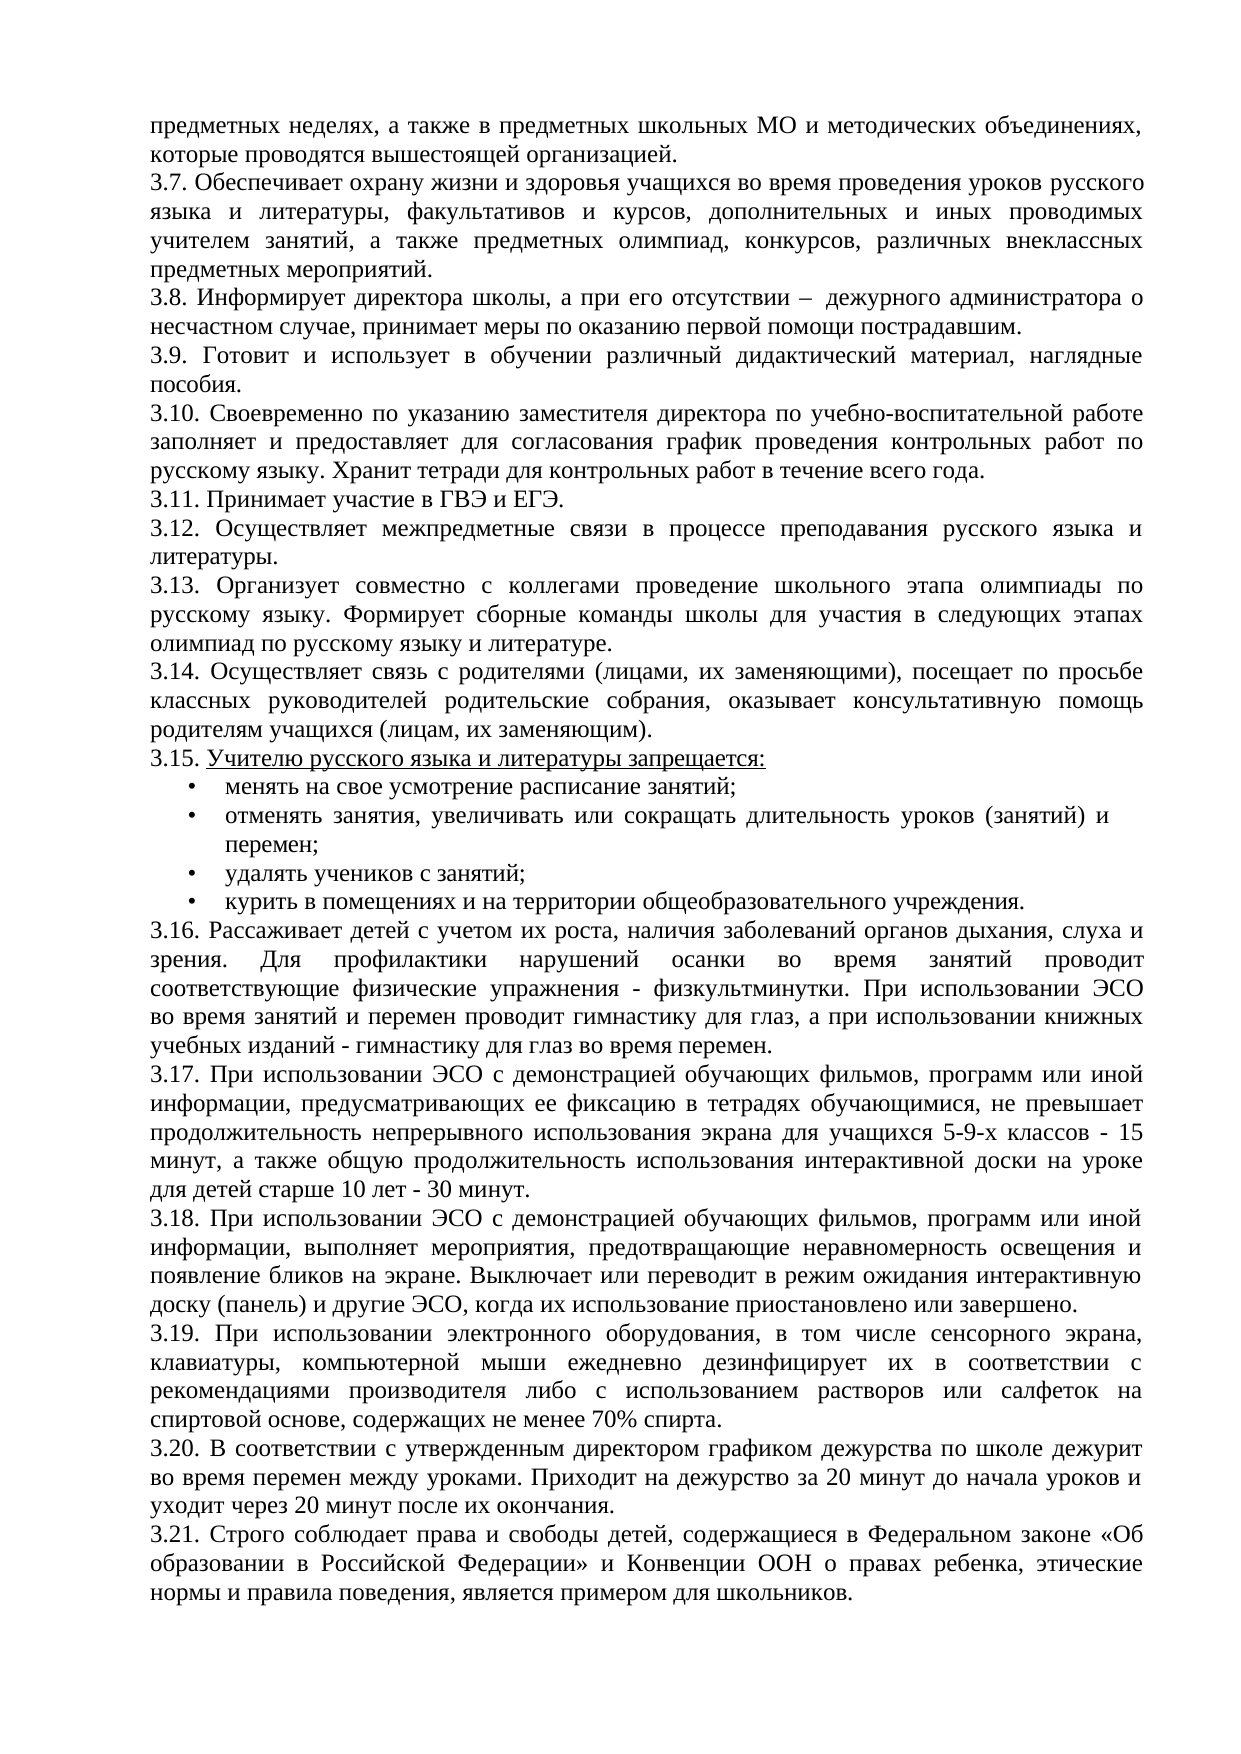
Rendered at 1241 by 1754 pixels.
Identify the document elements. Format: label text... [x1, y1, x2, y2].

list Информирует директора школы, а при его отсутствии – дежурного администратора о несчастном случае, принимает меры по оказанию первой помощи пострадавшим. [150, 282, 1144, 340]
text предметных неделях, а также в предметных школьных МО и методических объединениях, которые проводятся вышестоящей организацией. [150, 110, 1143, 167]
list При использовании электронного оборудования, в том числе сенсорного экрана, клавиатуры, компьютерной мыши ежедневно дезинфицирует их в соответствии с рекомендациями производителя либо с использованием растворов или салфеток на спиртовой основе, содержащих не менее 70% спирта. [150, 1318, 1143, 1433]
list Рассаживает детей с учетом их роста, наличия заболеваний органов дыхания, слуха и зрения. Для профилактики нарушений осанки во время занятий проводит соответствующие физические упражнения - физкультминутки. При использовании ЭСО во время занятий и перемен проводит гимнастику для глаз, а при использовании книжных учебных изданий - гимнастику для глаз во время перемен. [150, 915, 1144, 1059]
list Учителю русского языка и литературы запрещается: [150, 743, 1157, 771]
list Готовит и использует в обучении различный дидактический материал, наглядные пособия. [150, 340, 1143, 398]
list При использовании ЭСО с демонстрацией обучающих фильмов, программ или иной информации, выполняет мероприятия, предотвращающие неравномерность освещения и появление бликов на экране. Выключает или переводит в режим ожидания интерактивную доску (панель) и другие ЭСО, когда их использование приостановлено или завершено. [150, 1203, 1143, 1318]
list Принимает участие в ГВЭ и ЕГЭ. [150, 484, 1157, 513]
list Организует совместно с коллегами проведение школьного этапа олимпиады по русскому языку. Формирует сборные команды школы для участия в следующих этапах олимпиад по русскому языку и литературе. [150, 570, 1144, 656]
list Своевременно по указанию заместителя директора по учебно-воспитательной работе заполняет и предоставляет для согласования график проведения контрольных работ по русскому языку. Хранит тетради для контрольных работ в течение всего года. [150, 398, 1144, 484]
list курить в помещениях и на территории общеобразовательного учреждения. [187, 886, 1157, 915]
list Строго соблюдает права и свободы детей, содержащиеся в Федеральном законе «Об образовании в Российской Федерации» и Конвенции ООН о правах ребенка, этические нормы и правила поведения, является примером для школьников. [150, 1519, 1144, 1605]
list отменять занятия, увеличивать или сокращать длительность уроков (занятий) и перемен; [187, 800, 1143, 858]
list Обеспечивает охрану жизни и здоровья учащихся во время проведения уроков русского языка и литературы, факультативов и курсов, дополнительных и иных проводимых учителем занятий, а также предметных олимпиад, конкурсов, различных внеклассных предметных мероприятий. [150, 167, 1144, 282]
list Осуществляет межпредметные связи в процессе преподавания русского языка и литературы. [150, 513, 1143, 570]
list В соответствии с утвержденным директором графиком дежурства по школе дежурит во время перемен между уроками. Приходит на дежурство за 20 минут до начала уроков и уходит через 20 минут после их окончания. [150, 1433, 1144, 1519]
list Осуществляет связь с родителями (лицами, их заменяющими), посещает по просьбе классных руководителей родительские собрания, оказывает консультативную помощь родителям учащихся (лицам, их заменяющим). [150, 656, 1144, 743]
list менять на свое усмотрение расписание занятий; [187, 771, 1157, 800]
list удалять учеников с занятий; [187, 858, 1157, 886]
list При использовании ЭСО с демонстрацией обучающих фильмов, программ или иной информации, предусматривающих ее фиксацию в тетрадях обучающимися, не превышает продолжительность непрерывного использования экрана для учащихся 5-9-х классов - 15 минут, а также общую продолжительность использования интерактивной доски на уроке для детей старше 10 лет - 30 минут. [150, 1059, 1144, 1203]
